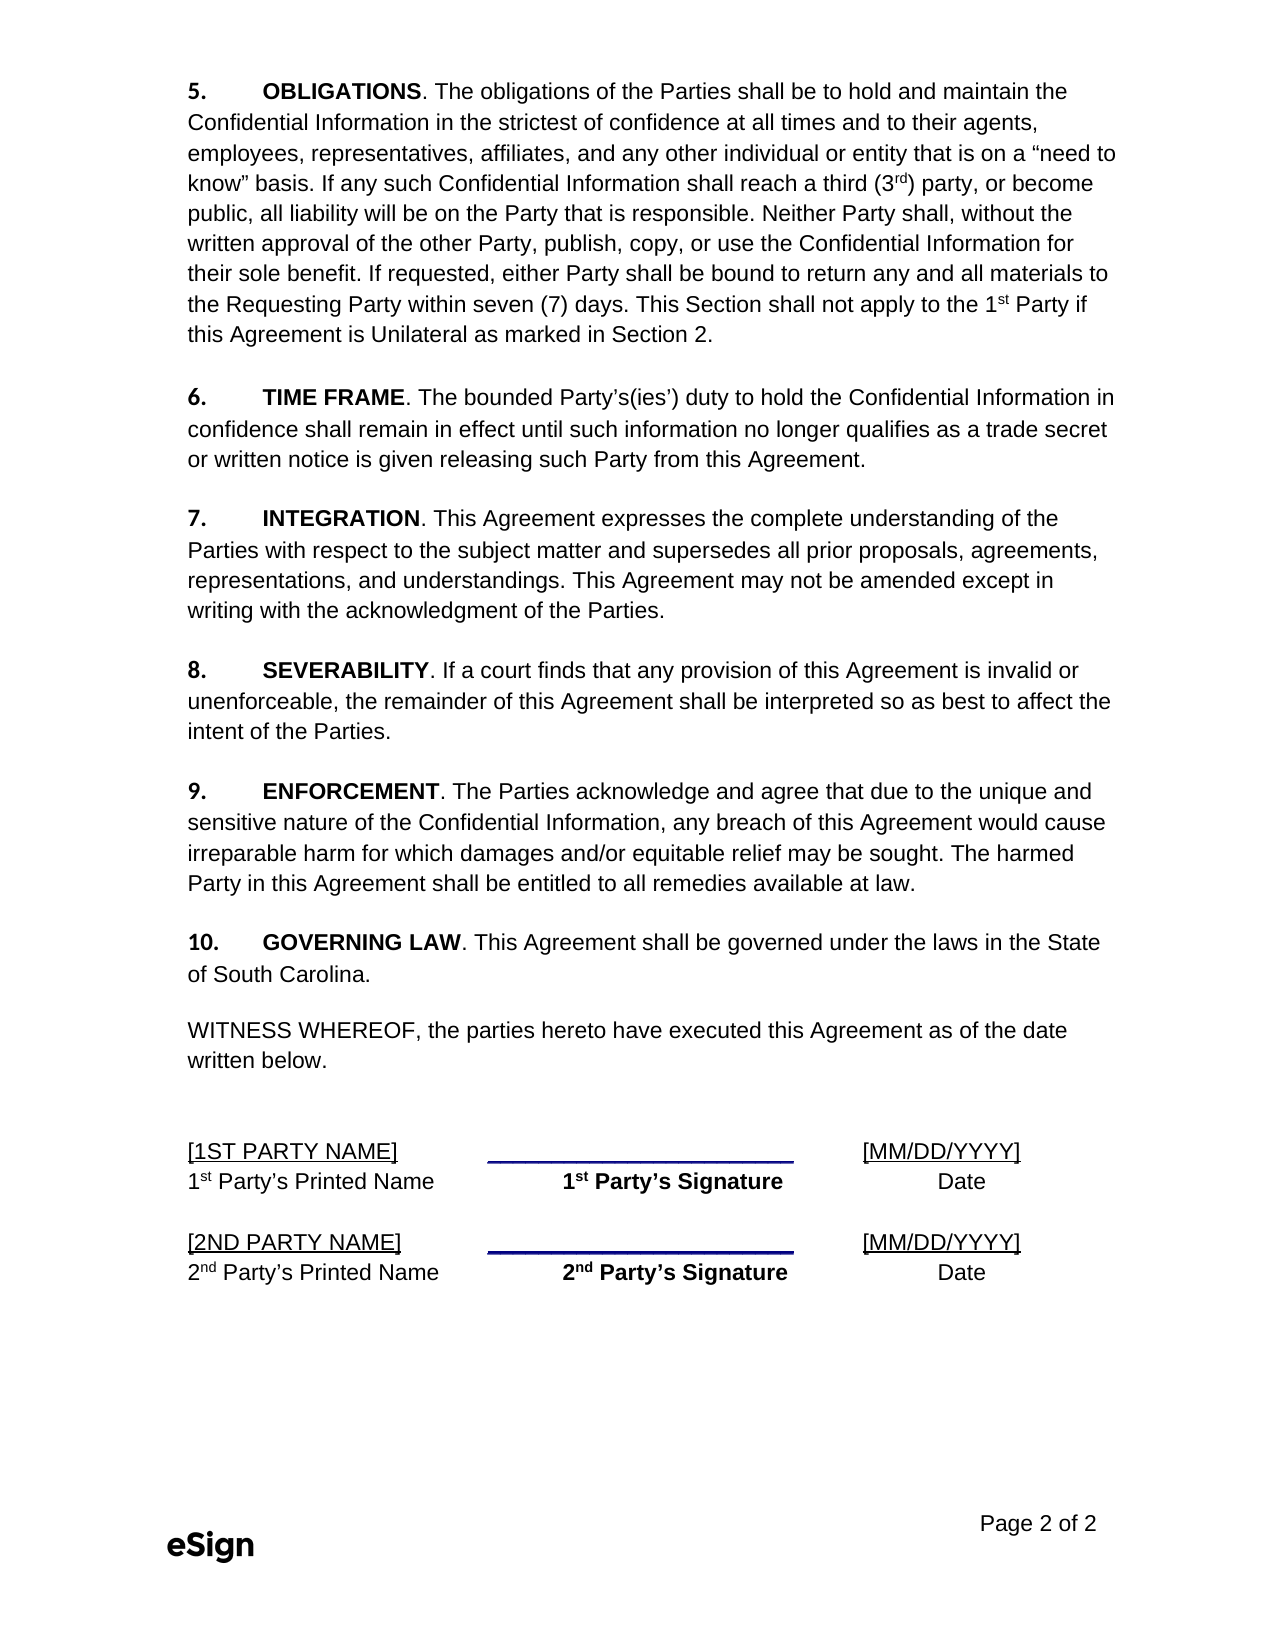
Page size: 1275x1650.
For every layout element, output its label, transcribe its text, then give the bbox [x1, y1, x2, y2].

list INTEGRATION. This Agreement expresses the complete understanding of the Parties with respect to the subject matter and supersedes all prior proposals, agreements, representations, and understandings. This Agreement may not be amended except in writing with the acknowledgment of the Parties. [187, 502, 1125, 623]
list [2ND PARTY NAME] ________________________ [MM/DD/YYYY] [187, 1229, 1125, 1255]
list 1st Party’s Printed Name 1st Party’s Signature Date [187, 1168, 1125, 1194]
list GOVERNING LAW. This Agreement shall be governed under the laws in the State of South Carolina. [187, 926, 1125, 987]
list SEVERABILITY. If a court finds that any provision of this Agreement is invalid or unenforceable, the remainder of this Agreement shall be interpreted so as best to affect the intent of the Parties. [187, 654, 1125, 745]
list ENFORCEMENT. The Parties acknowledge and agree that due to the unique and sensitive nature of the Confidential Information, any breach of this Agreement would cause irreparable harm for which damages and/or equitable relief may be sought. The harmed Party in this Agreement shall be entitled to all remedies available at law. [187, 775, 1125, 896]
list WITNESS WHEREOF, the parties hereto have executed this Agreement as of the date written below. [187, 1017, 1125, 1074]
list TIME FRAME. The bounded Party’s(ies’) duty to hold the Confidential Information in confidence shall remain in effect until such information no longer qualifies as a trade secret or written notice is given releasing such Party from this Agreement. [187, 381, 1125, 472]
list OBLIGATIONS. The obligations of the Parties shall be to hold and maintain the Confidential Information in the strictest of confidence at all times and to their agents, employees, representatives, affiliates, and any other individual or entity that is on a “need to know” basis. If any such Confidential Information shall reach a third (3rd) party, or become public, all liability will be on the Party that is responsible. Neither Party shall, without the written approval of the other Party, publish, copy, or use the Confidential Information for their sole benefit. If requested, either Party shall be bound to return any and all materials to the Requesting Party within seven (7) days. This Section shall not apply to the 1st Party if this Agreement is Unilateral as marked in Section 2. [187, 75, 1125, 347]
list 2nd Party’s Printed Name 2nd Party’s Signature Date [187, 1259, 1125, 1285]
list [1ST PARTY NAME] ________________________ [MM/DD/YYYY] [187, 1138, 1125, 1164]
